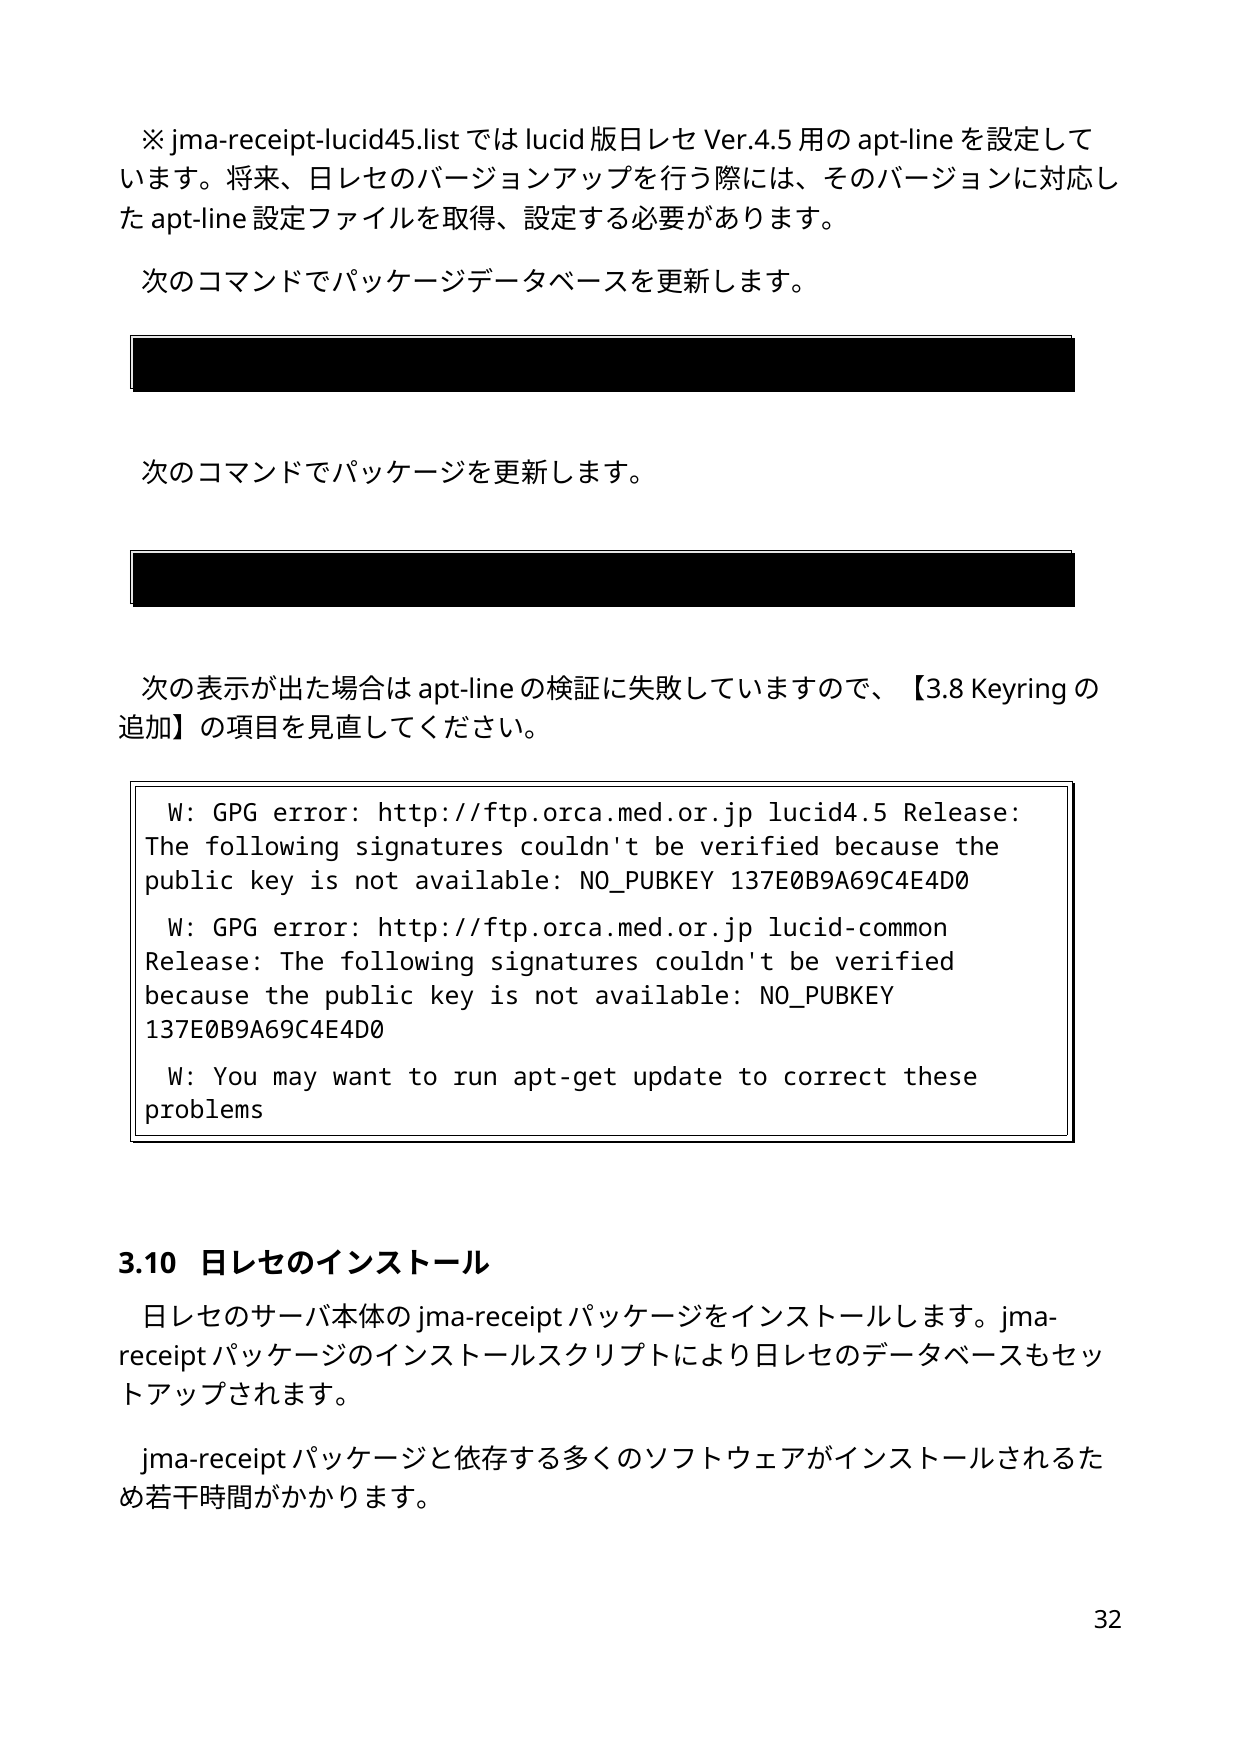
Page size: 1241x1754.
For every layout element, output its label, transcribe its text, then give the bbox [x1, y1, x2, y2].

text W: GPG error: http://ftp.orca.med.or.jp lucid-common Release: The following signatures couldn't be verified because the public key is not available: NO_PUBKEY 137E0B9A69C4E4D0 [144, 909, 1056, 1046]
text W: You may want to run apt-get update to correct these problems [144, 1058, 1056, 1126]
text jma-receiptパッケージと依存する多くのソフトウェアがインストールされるため若干時間がかかります。 [118, 1437, 1121, 1515]
text 次のコマンドでパッケージデータベースを更新します。 [118, 260, 1121, 427]
subtitle 日レセのインストール [118, 1240, 1122, 1282]
text 日レセのサーバ本体のjma-receiptパッケージをインストールします。jma-receiptパッケージのインストールスクリプトにより日レセのデータベースもセットアップされます。 [118, 1294, 1121, 1412]
text 次の表示が出た場合はapt-lineの検証に失敗していますので、【3.8 Keyringの追加】の項目を見直してください。 [118, 667, 1121, 1179]
text ※ jma-receipt-lucid45.listではlucid版日レセVer.4.5用のapt-lineを設定しています。将来、日レセのバージョンアップを行う際には、そのバージョンに対応したapt-line設定ファイルを取得、設定する必要があります。 [118, 118, 1121, 236]
text W: GPG error: http://ftp.orca.med.or.jp lucid4.5 Release: The following signatures couldn't be verified because the public key is not available: NO_PUBKEY 137E0B9A69C4E4D0 [144, 795, 1056, 897]
text 次のコマンドでパッケージを更新します。 [118, 451, 1121, 491]
